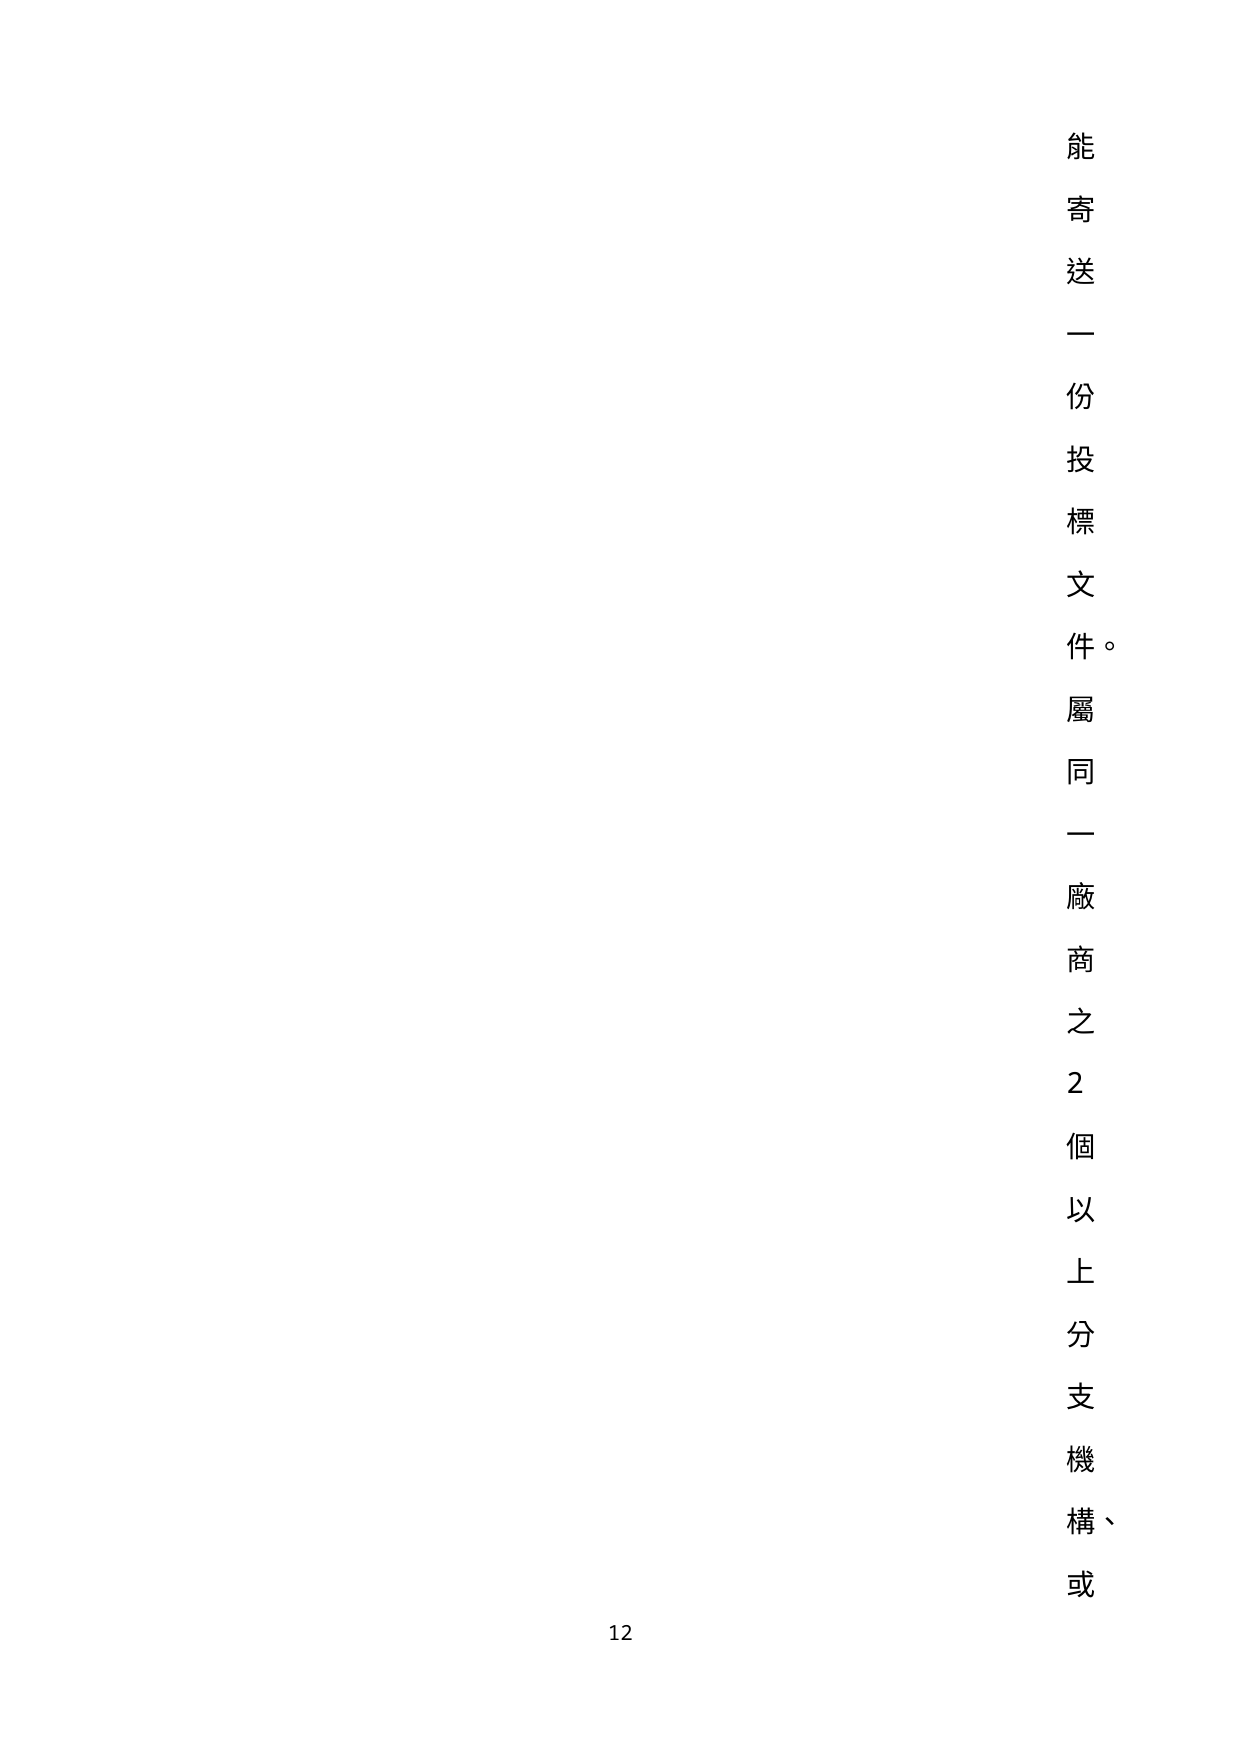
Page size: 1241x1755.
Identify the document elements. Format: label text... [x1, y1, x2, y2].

list 同一廠商對同一標案只能寄送一份投標文件。屬同一廠商之2個以上分支機構、或一廠商與其分支機構，均不得對同一標案分別投標。 [957, 103, 1110, 1603]
